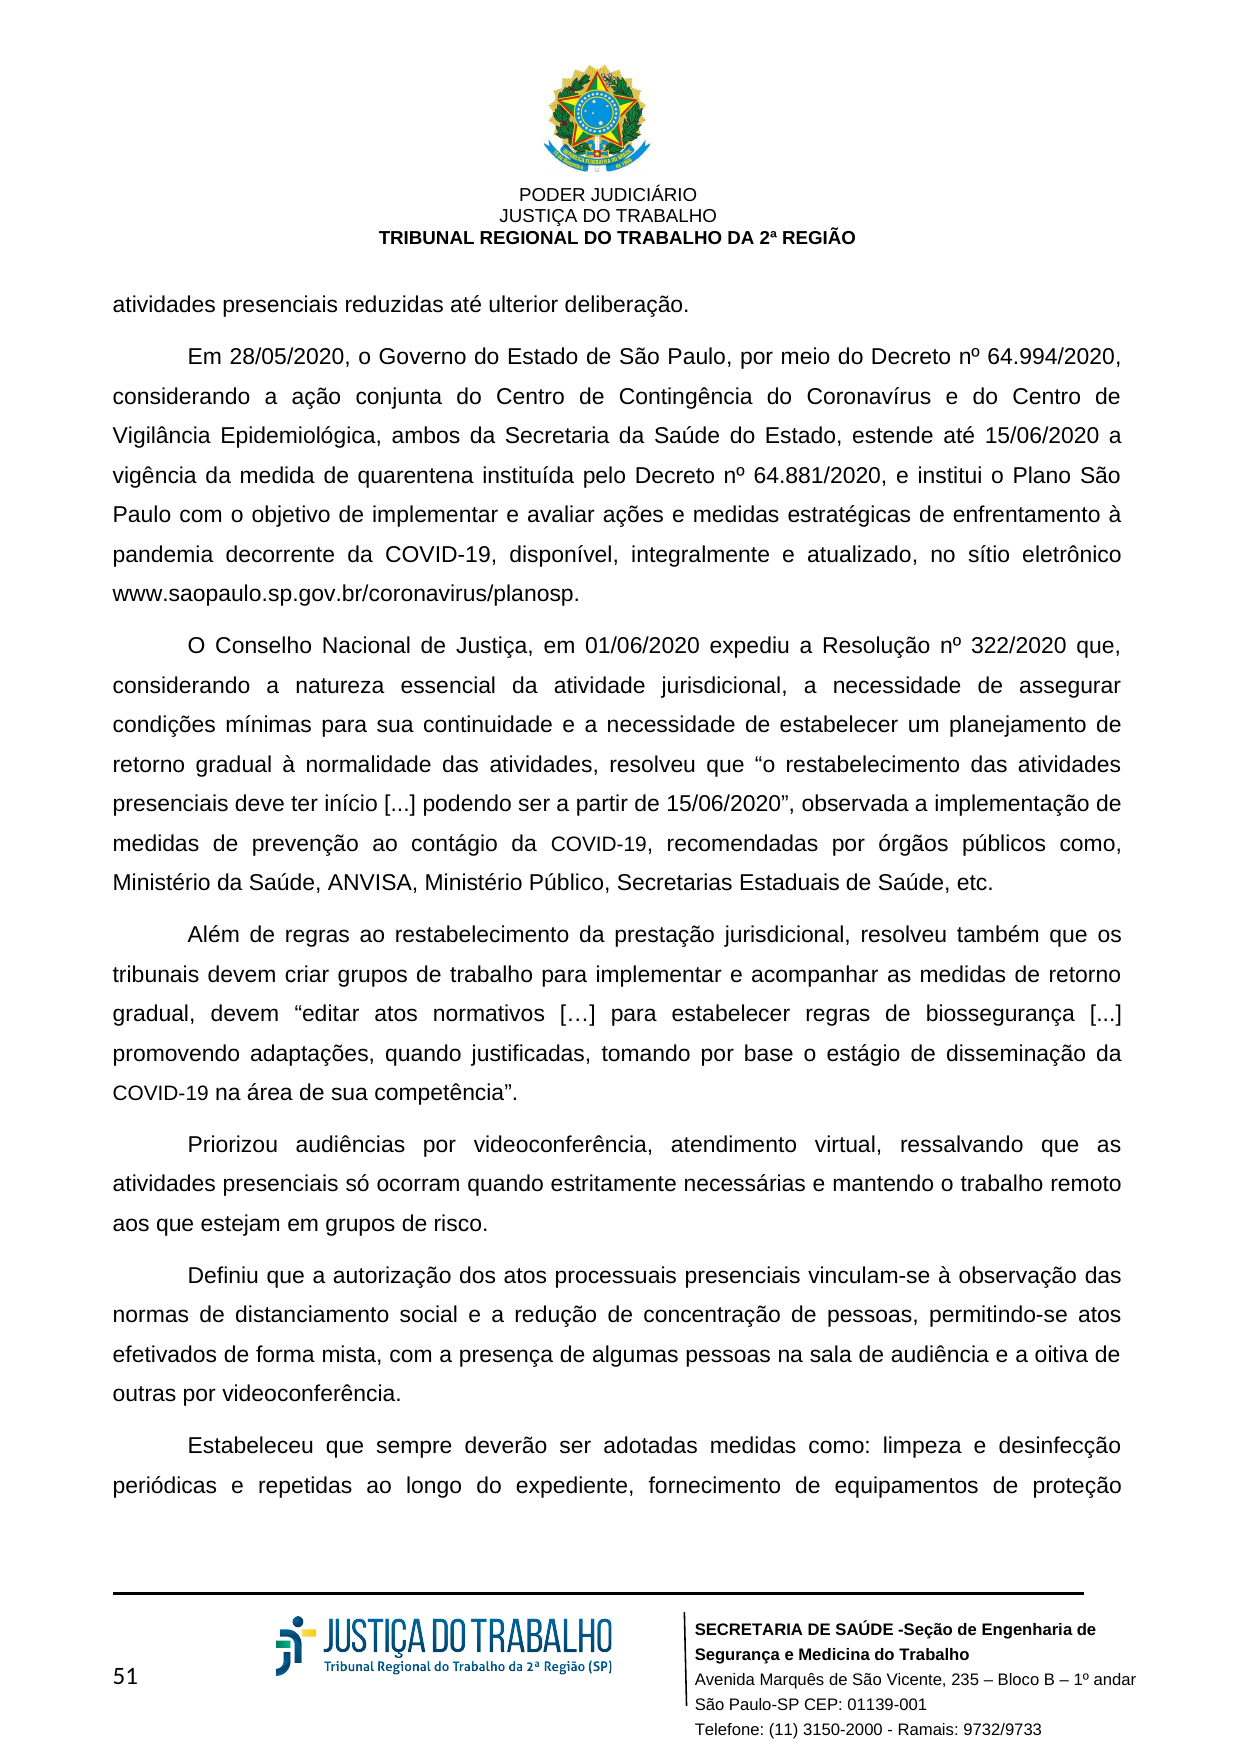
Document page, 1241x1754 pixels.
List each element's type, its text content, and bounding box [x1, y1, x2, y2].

text Além de regras ao restabelecimento da prestação jurisdicional, resolveu também que os tribunais devem criar grupos de trabalho para implementar e acompanhar as medidas de retorno gradual, devem “editar atos normativos […] para estabelecer regras de biossegurança [...] promovendo adaptações, quando justificadas, tomando por base o estágio de disseminação da COVID-19 na área de sua competência”. [112, 921, 1122, 1105]
text Priorizou audiências por videoconferência, atendimento virtual, ressalvando que as atividades presenciais só ocorram quando estritamente necessárias e mantendo o trabalho remoto aos que estejam em grupos de risco. [112, 1131, 1122, 1236]
picture [543, 65, 650, 172]
text atividades presenciais reduzidas até ulterior deliberação. [112, 291, 1122, 318]
text O Conselho Nacional de Justiça, em 01/06/2020 expediu a Resolução nº 322/2020 que, considerando a natureza essencial da atividade jurisdicional, a necessidade de assegurar condições mínimas para sua continuidade e a necessidade de estabelecer um planejamento de retorno gradual à normalidade das atividades, resolveu que “o restabelecimento das atividades presenciais deve ter início [...] podendo ser a partir de 15/06/2020”, observada a implementação de medidas de prevenção ao contágio da COVID-19, recomendadas por órgãos públicos como, Ministério da Saúde, ANVISA, Ministério Público, Secretarias Estaduais de Saúde, etc. [112, 632, 1122, 895]
text Definiu que a autorização dos atos processuais presenciais vinculam-se à observação das normas de distanciamento social e a redução de concentração de pessoas, permitindo-se atos efetivados de forma mista, com a presença de algumas pessoas na sala de audiência e a oitiva de outras por videoconferência. [112, 1262, 1122, 1407]
text Estabeleceu que sempre deverão ser adotadas medidas como: limpeza e desinfecção periódicas e repetidas ao longo do expediente, fornecimento de equipamentos de proteção [112, 1432, 1122, 1498]
text Em 28/05/2020, o Governo do Estado de São Paulo, por meio do Decreto nº 64.994/2020, considerando a ação conjunta do Centro de Contingência do Coronavírus e do Centro de Vigilância Epidemiológica, ambos da Secretaria da Saúde do Estado, estende até 15/06/2020 a vigência da medida de quarentena instituída pelo Decreto nº 64.881/2020, e institui o Plano São Paulo com o objetivo de implementar e avaliar ações e medidas estratégicas de enfrentamento à pandemia decorrente da COVID-19, disponível, integralmente e atualizado, no sítio eletrônico www.saopaulo.sp.gov.br/coronavirus/planosp. [112, 343, 1122, 607]
picture [276, 1616, 612, 1676]
